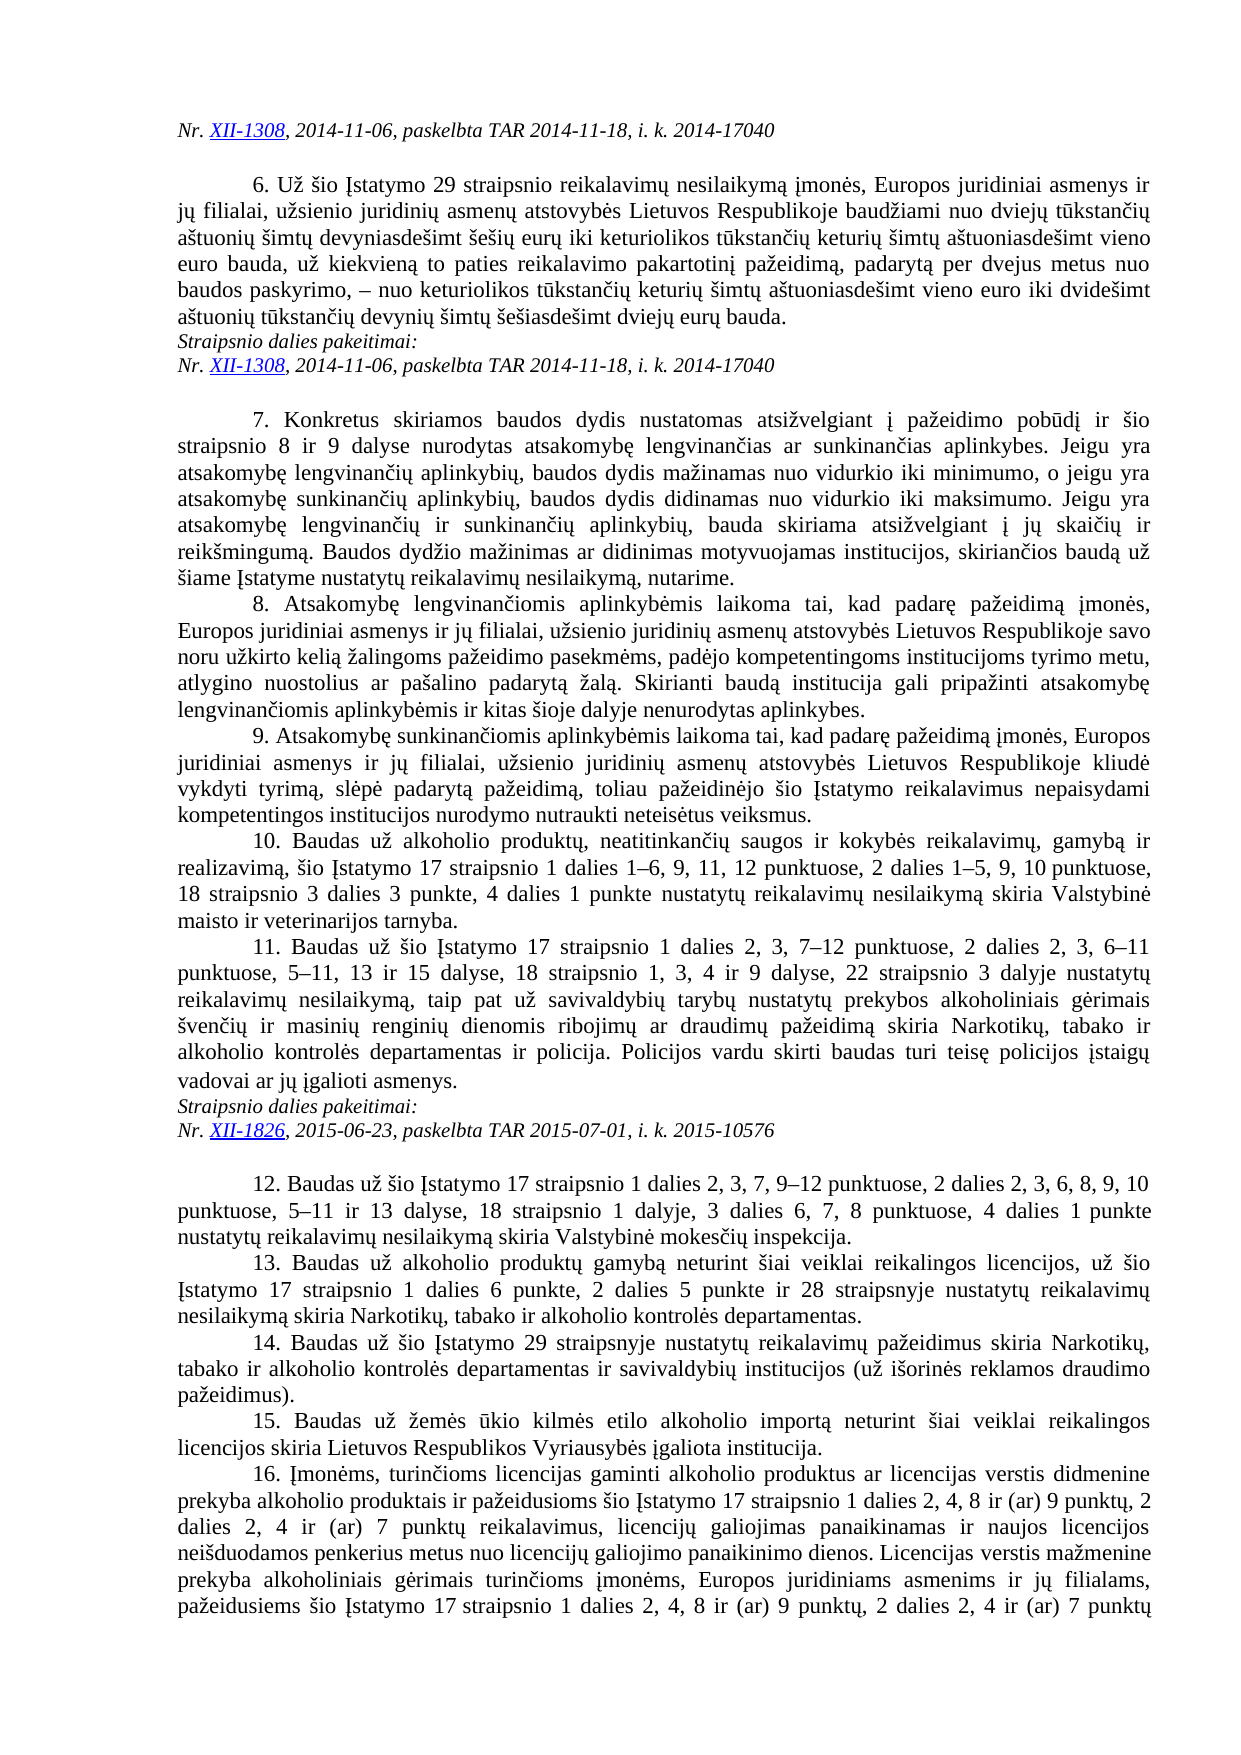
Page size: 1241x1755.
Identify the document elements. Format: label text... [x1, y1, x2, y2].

text 9. Atsakomybę sunkinančiomis aplinkybėmis laikoma tai, kad padarę pažeidimą įmonės, Europos juridiniai asmenys ir jų filialai, užsienio juridinių asmenų atstovybės Lietuvos Respublikoje kliudė vykdyti tyrimą, slėpė padarytą pažeidimą, toliau pažeidinėjo šio Įstatymo reikalavimus nepaisydami kompetentingos institucijos nurodymo nutraukti neteisėtus veiksmus. [177, 722, 1152, 828]
text 14. Baudas už šio Įstatymo 29 straipsnyje nustatytų reikalavimų pažeidimus skiria Narkotikų, tabako ir alkoholio kontrolės departamentas ir savivaldybių institucijos (už išorinės reklamos draudimo pažeidimus). [177, 1328, 1152, 1408]
text 8. Atsakomybę lengvinančiomis aplinkybėmis laikoma tai, kad padarę pažeidimą įmonės, Europos juridiniai asmenys ir jų filialai, užsienio juridinių asmenų atstovybės Lietuvos Respublikoje savo noru užkirto kelią žalingoms pažeidimo pasekmėms, padėjo kompetentingoms institucijoms tyrimo metu, atlygino nuostolius ar pašalino padarytą žalą. Skirianti baudą institucija gali pripažinti atsakomybę lengvinančiomis aplinkybėmis ir kitas šioje dalyje nenurodytas aplinkybes. [177, 590, 1152, 722]
text 7. Konkretus skiriamos baudos dydis nustatomas atsižvelgiant į pažeidimo pobūdį ir šio straipsnio 8 ir 9 dalyse nurodytas atsakomybę lengvinančias ar sunkinančias aplinkybes. Jeigu yra atsakomybę lengvinančių aplinkybių, baudos dydis mažinamas nuo vidurkio iki minimumo, o jeigu yra atsakomybę sunkinančių aplinkybių, baudos dydis didinamas nuo vidurkio iki maksimumo. Jeigu yra atsakomybę lengvinančių ir sunkinančių aplinkybių, bauda skiriama atsižvelgiant į jų skaičių ir reikšmingumą. Baudos dydžio mažinimas ar didinimas motyvuojamas institucijos, skiriančios baudą už šiame Įstatyme nustatytų reikalavimų nesilaikymą, nutarime. [177, 406, 1152, 590]
text Straipsnio dalies pakeitimai: [177, 1093, 1152, 1118]
text Nr. XII-1308, 2014-11-06, paskelbta TAR 2014-11-18, i. k. 2014-17040 [177, 118, 1152, 142]
text 16. Įmonėms, turinčioms licencijas gaminti alkoholio produktus ar licencijas verstis didmenine prekyba alkoholio produktais ir pažeidusioms šio Įstatymo 17 straipsnio 1 dalies 2, 4, 8 ir (ar) 9 punktų, 2 dalies 2, 4 ir (ar) 7 punktų reikalavimus, licencijų galiojimas panaikinamas ir naujos licencijos neišduodamos penkerius metus nuo licencijų galiojimo panaikinimo dienos. Licencijas verstis mažmenine prekyba alkoholiniais gėrimais turinčioms įmonėms, Europos juridiniams asmenims ir jų filialams, pažeidusiems šio Įstatymo 17 straipsnio 1 dalies 2, 4, 8 ir (ar) 9 punktų, 2 dalies 2, 4 ir (ar) 7 punktų [177, 1460, 1152, 1618]
text 11. Baudas už šio Įstatymo 17 straipsnio 1 dalies 2, 3, 7–12 punktuose, 2 dalies 2, 3, 6–11 punktuose, 5–11, 13 ir 15 dalyse, 18 straipsnio 1, 3, 4 ir 9 dalyse, 22 straipsnio 3 dalyje nustatytų reikalavimų nesilaikymą, taip pat už savivaldybių tarybų nustatytų prekybos alkoholiniais gėrimais švenčių ir masinių renginių dienomis ribojimų ar draudimų pažeidimą skiria Narkotikų, tabako ir alkoholio kontrolės departamentas ir policija. Policijos vardu skirti baudas turi teisę policijos įstaigų vadovai ar jų įgalioti asmenys. [177, 933, 1152, 1093]
text Nr. XII-1826, 2015-06-23, paskelbta TAR 2015-07-01, i. k. 2015-10576 [177, 1118, 1152, 1142]
text Nr. XII-1308, 2014-11-06, paskelbta TAR 2014-11-18, i. k. 2014-17040 [177, 353, 1152, 377]
text 10. Baudas už alkoholio produktų, neatitinkančių saugos ir kokybės reikalavimų, gamybą ir realizavimą, šio Įstatymo 17 straipsnio 1 dalies 1–6, 9, 11, 12 punktuose, 2 dalies 1–5, 9, 10 punktuose, 18 straipsnio 3 dalies 3 punkte, 4 dalies 1 punkte nustatytų reikalavimų nesilaikymą skiria Valstybinė maisto ir veterinarijos tarnyba. [177, 828, 1152, 933]
text 6. Už šio Įstatymo 29 straipsnio reikalavimų nesilaikymą įmonės, Europos juridiniai asmenys ir jų filialai, užsienio juridinių asmenų atstovybės Lietuvos Respublikoje baudžiami nuo dviejų tūkstančių aštuonių šimtų devyniasdešimt šešių eurų iki keturiolikos tūkstančių keturių šimtų aštuoniasdešimt vieno euro bauda, už kiekvieną to paties reikalavimo pakartotinį pažeidimą, padarytą per dvejus metus nuo baudos paskyrimo, – nuo keturiolikos tūkstančių keturių šimtų aštuoniasdešimt vieno euro iki dvidešimt aštuonių tūkstančių devynių šimtų šešiasdešimt dviejų eurų bauda. [177, 171, 1152, 329]
text 15. Baudas už žemės ūkio kilmės etilo alkoholio importą neturint šiai veiklai reikalingos licencijos skiria Lietuvos Respublikos Vyriausybės įgaliota institucija. [177, 1408, 1152, 1460]
text Straipsnio dalies pakeitimai: [177, 329, 1152, 353]
text 13. Baudas už alkoholio produktų gamybą neturint šiai veiklai reikalingos licencijos, už šio Įstatymo 17 straipsnio 1 dalies 6 punkte, 2 dalies 5 punkte ir 28 straipsnyje nustatytų reikalavimų nesilaikymą skiria Narkotikų, tabako ir alkoholio kontrolės departamentas. [177, 1249, 1152, 1328]
text 12. Baudas už šio Įstatymo 17 straipsnio 1 dalies 2, 3, 7, 9–12 punktuose, 2 dalies 2, 3, 6, 8, 9, 10 punktuose, 5–11 ir 13 dalyse, 18 straipsnio 1 dalyje, 3 dalies 6, 7, 8 punktuose, 4 dalies 1 punkte nustatytų reikalavimų nesilaikymą skiria Valstybinė mokesčių inspekcija. [177, 1170, 1152, 1249]
